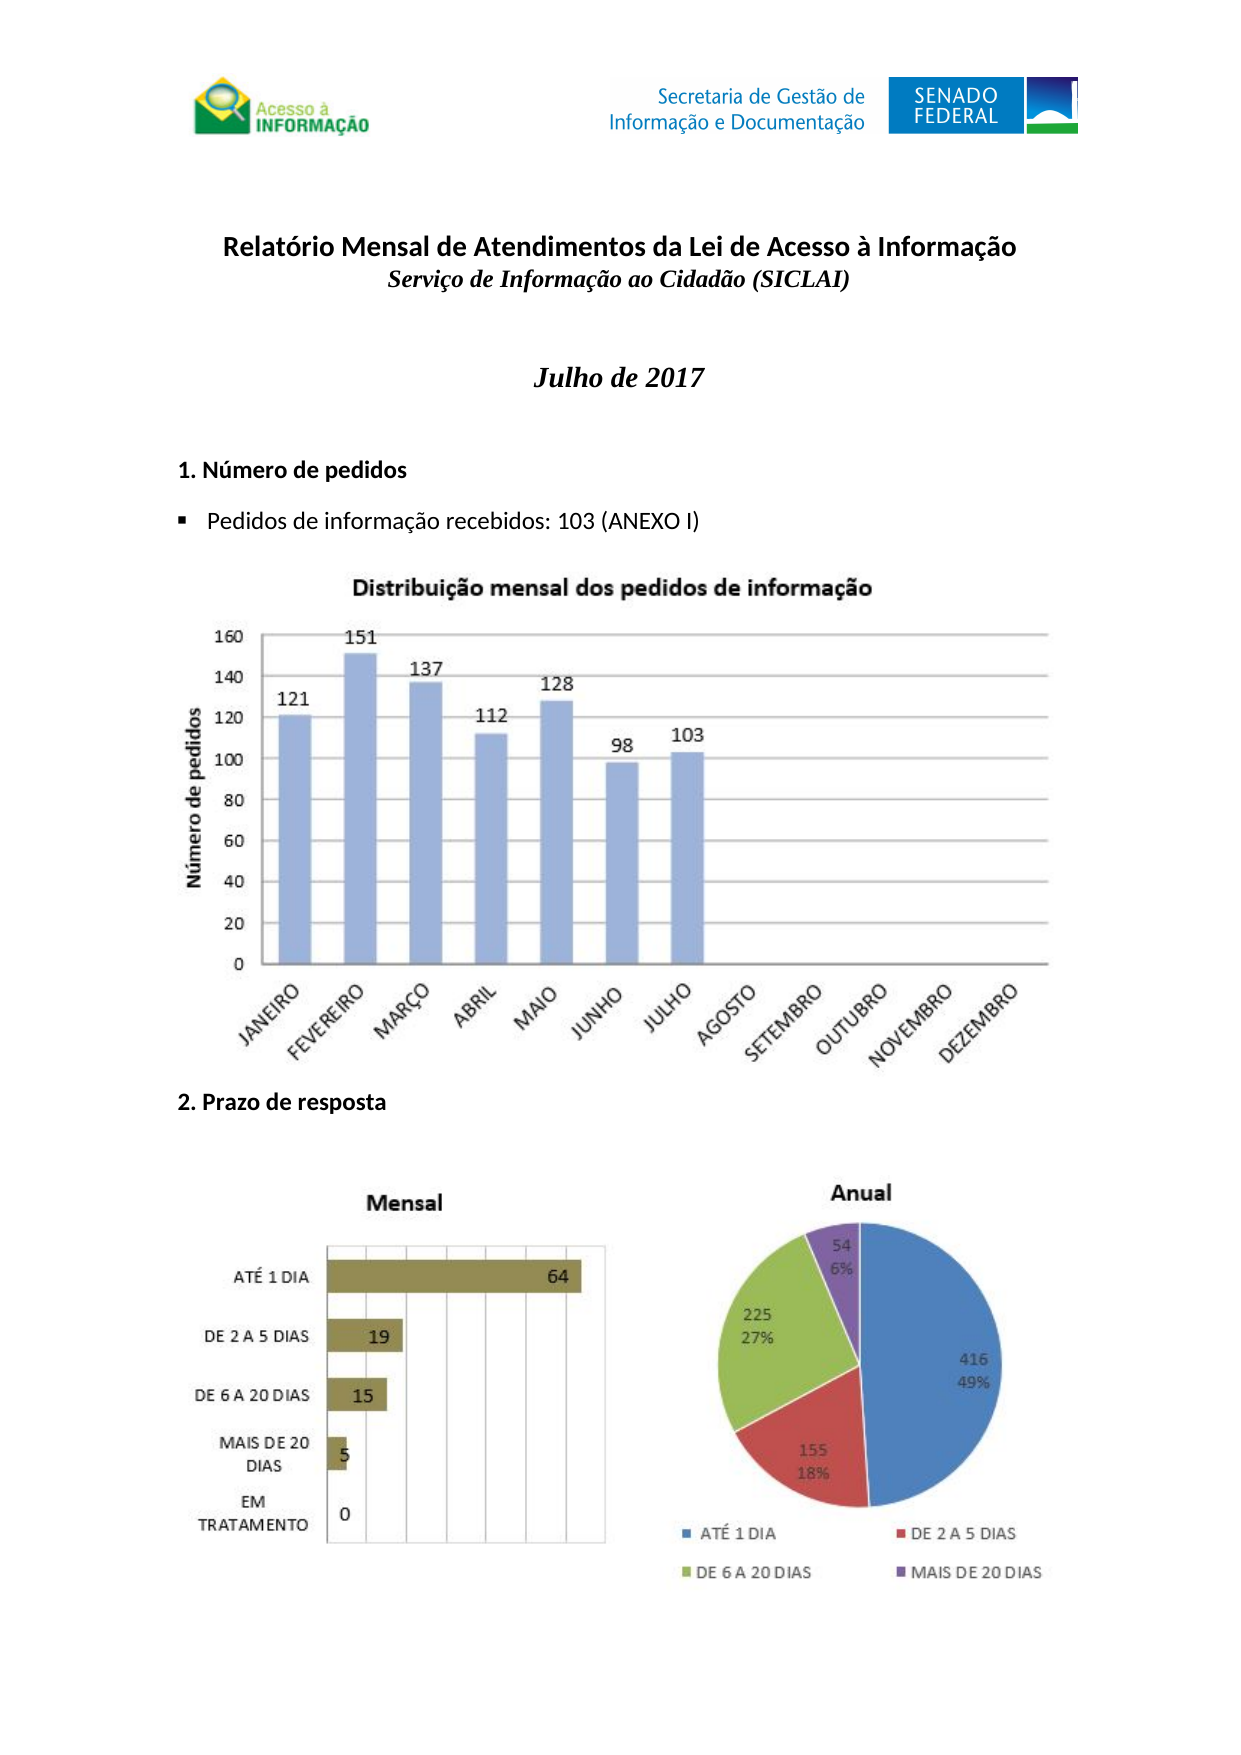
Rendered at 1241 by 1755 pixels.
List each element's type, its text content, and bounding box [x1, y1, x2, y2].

text 1. Número de pedidos [177, 454, 1063, 485]
list Pedidos de informação recebidos: 103 (ANEXO I) [176, 505, 1063, 536]
text Julho de 2017 [177, 360, 1063, 393]
text 2. Prazo de resposta [177, 1086, 1063, 1116]
text Relatório Mensal de Atendimentos da Lei de Acesso à Informação Serviço de Informação ao Cidadão (SICLAI) [177, 228, 1063, 293]
